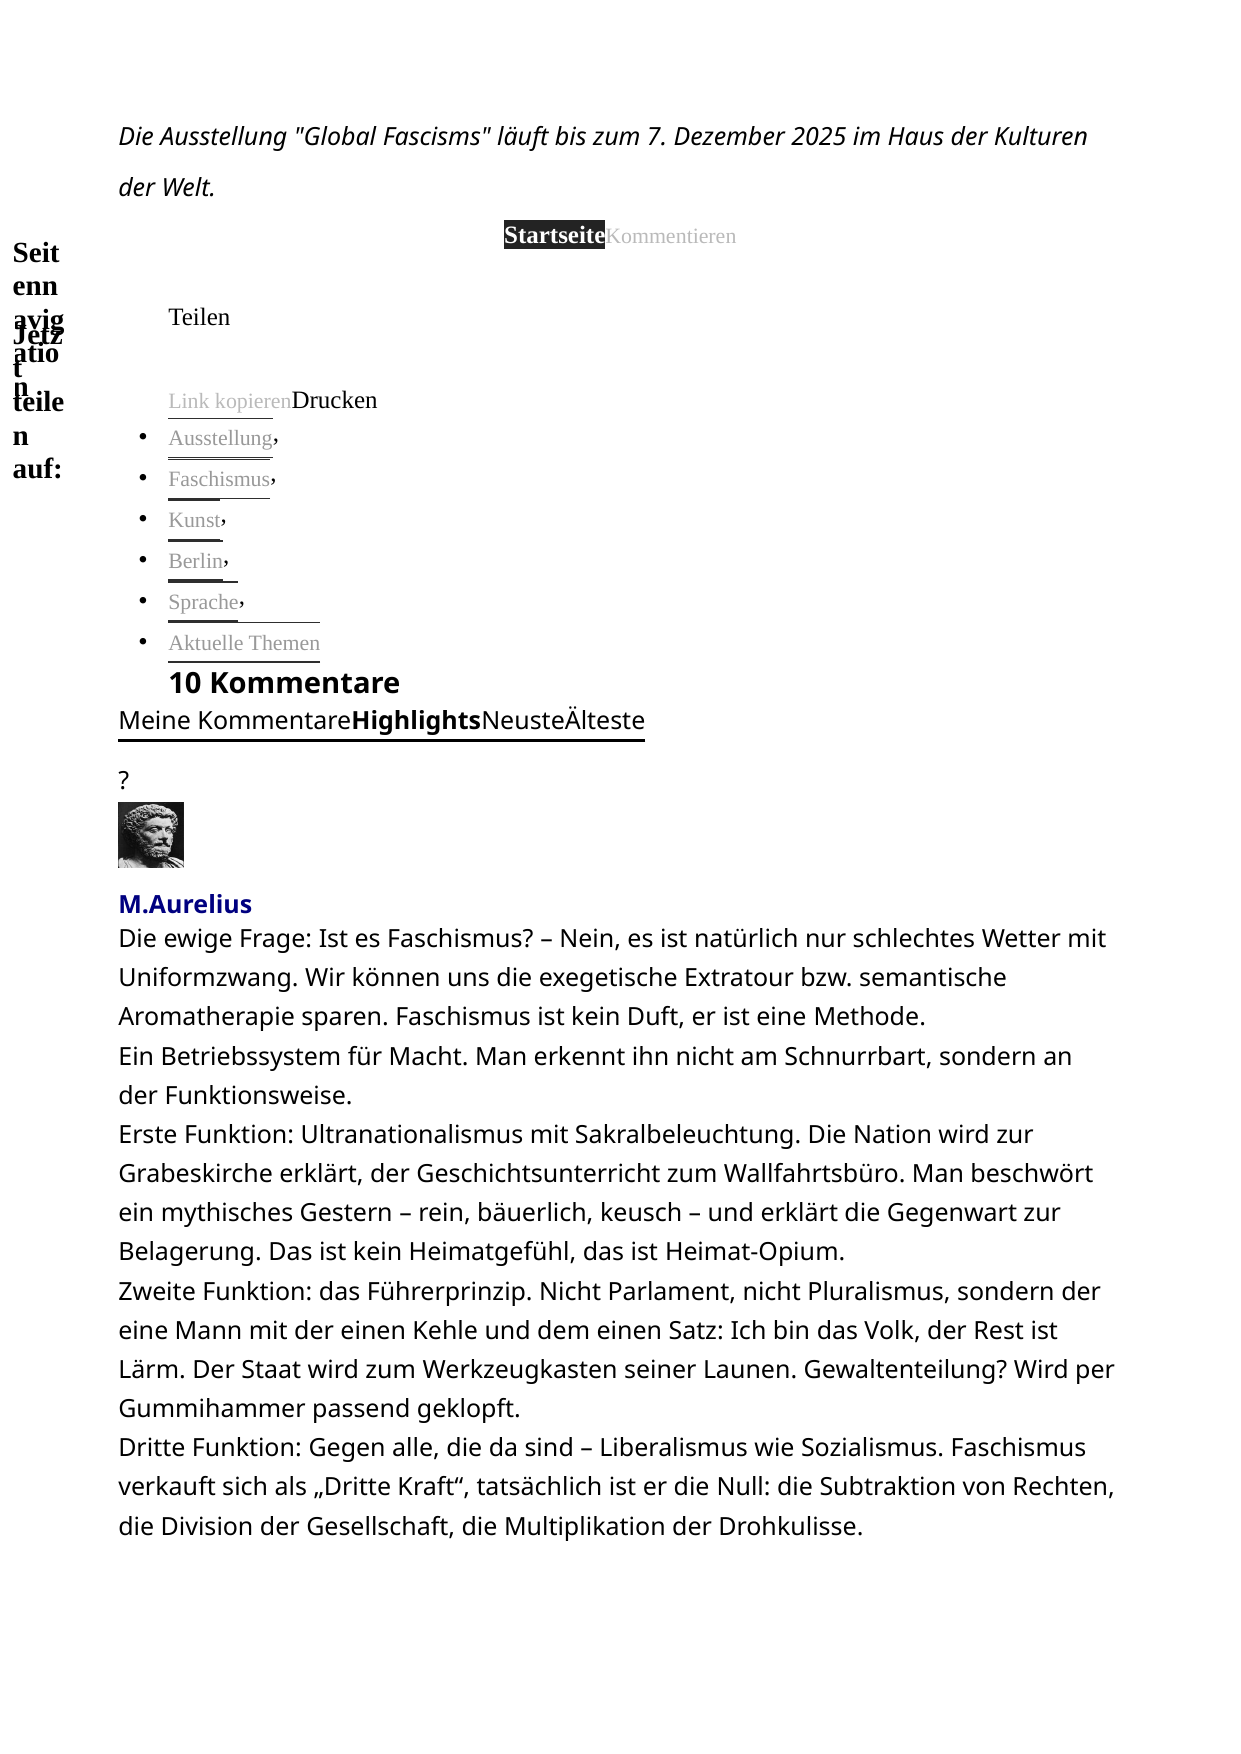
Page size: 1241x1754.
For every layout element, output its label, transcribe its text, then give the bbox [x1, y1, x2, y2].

text Erste Funktion: Ultranationalismus mit Sakralbeleuchtung. Die Nation wird zur Grabeskirche erklärt, der Geschichtsunterricht zum Wallfahrtsbüro. Man beschwört ein mythisches Gestern – rein, bäuerlich, keusch – und erklärt die Gegenwart zur Belagerung. Das ist kein Heimatgefühl, das ist Heimat-Opium. [118, 1116, 1122, 1268]
subtitle 10 Kommentare [168, 663, 1072, 702]
list Faschismus [168, 458, 1072, 499]
text ? [118, 763, 1122, 797]
text Die Ausstellung "Global Fascisms" läuft bis zum 7. Dezember 2025 im Haus der Kulturen der Welt. [118, 118, 1122, 203]
text Zweite Funktion: das Führerprinzip. Nicht Parlament, nicht Pluralismus, sondern der eine Mann mit der einen Kehle und dem einen Satz: Ich bin das Volk, der Rest ist Lärm. Der Staat wird zum Werkzeugkasten seiner Launen. Gewaltenteilung? Wird per Gummihammer passend geklopft. [118, 1273, 1122, 1425]
list Aktuelle Themen [168, 622, 1072, 663]
subtitle M.Aurelius [118, 887, 1122, 921]
text StartseiteKommentieren [168, 220, 1072, 249]
text Dritte Funktion: Gegen alle, die da sind – Liberalismus wie Sozialismus. Faschismus verkauft sich als „Dritte Kraft“, tatsächlich ist er die Null: die Subtraktion von Rechten, die Division der Gesellschaft, die Multiplikation der Drohkulisse. [118, 1430, 1122, 1542]
picture [118, 802, 184, 868]
list Ausstellung [168, 418, 1072, 458]
text Meine KommentareHighlightsNeusteÄlteste [118, 702, 1122, 742]
list Kunst [168, 499, 1072, 540]
text Link kopierenDrucken [168, 385, 1072, 414]
list Sprache [168, 581, 1072, 622]
list Berlin [168, 540, 1072, 581]
text Die ewige Frage: Ist es Faschismus? – Nein, es ist natürlich nur schlechtes Wetter mit Uniformzwang. Wir können uns die exegetische Extratour bzw. semantische Aromatherapie sparen. Faschismus ist kein Duft, er ist eine Methode. Ein Betriebssystem für Macht. Man erkennt ihn nicht am Schnurrbart, sondern an der Funktionsweise. [118, 921, 1122, 1111]
text Teilen [168, 302, 1072, 331]
